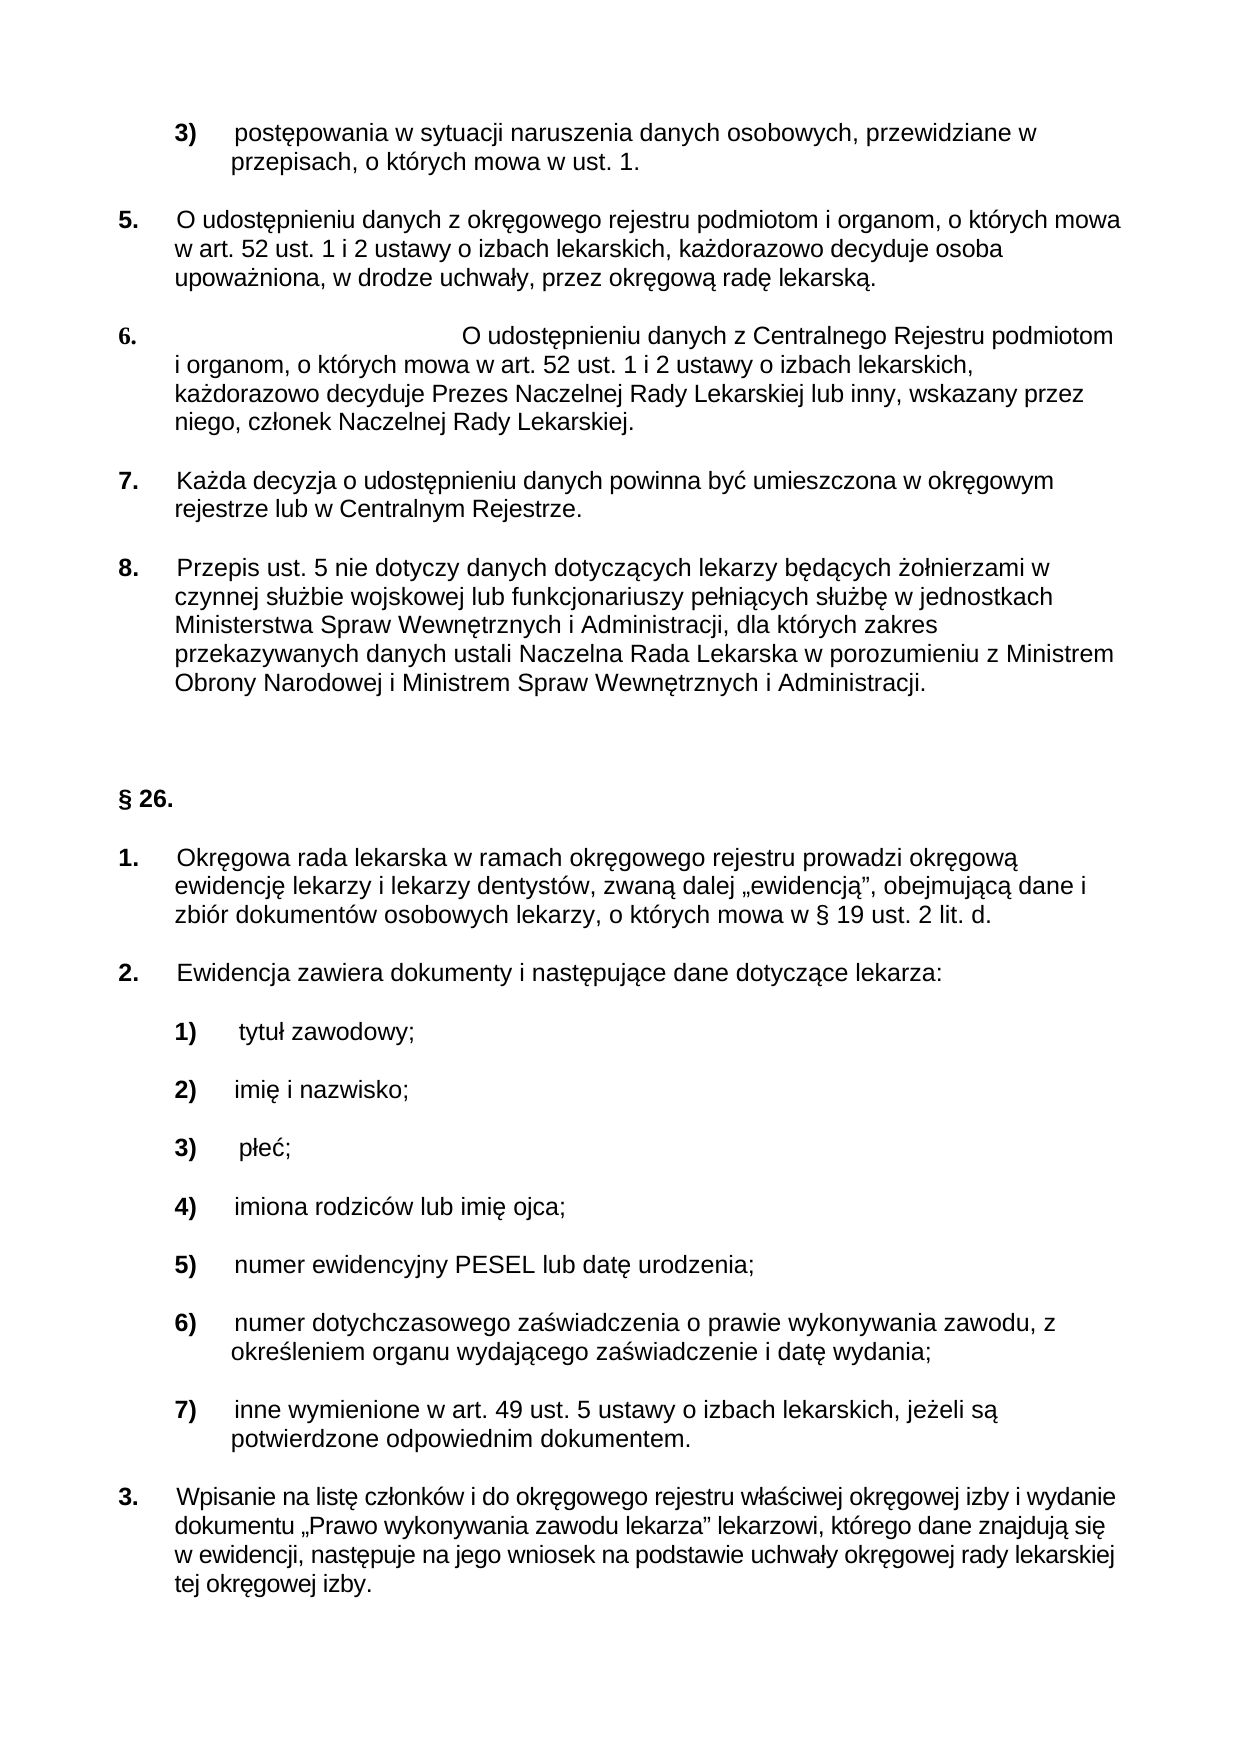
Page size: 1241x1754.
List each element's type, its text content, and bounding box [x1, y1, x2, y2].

text 6) numer dotychczasowego zaświadczenia o prawie wykonywania zawodu, z określeniem organu wydającego zaświadczenie i datę wydania; [174, 1308, 1122, 1366]
text 5. O udostępnieniu danych z okręgowego rejestru podmiotom i organom, o których mowa w art. 52 ust. 1 i 2 ustawy o izbach lekarskich, każdorazowo decyduje osoba upoważniona, w drodze uchwały, przez okręgową radę lekarską. [118, 205, 1122, 292]
text 3. Wpisanie na listę członków i do okręgowego rejestru właściwej okręgowej izby i wydanie dokumentu „Prawo wykonywania zawodu lekarza” lekarzowi, którego dane znajdują się w ewidencji, następuje na jego wniosek na podstawie uchwały okręgowej rady lekarskiej tej okręgowej izby. [118, 1482, 1122, 1597]
text 2) imię i nazwisko; [174, 1075, 1122, 1104]
text 1) tytuł zawodowy; [174, 1017, 1122, 1045]
text 7) inne wymienione w art. 49 ust. 5 ustawy o izbach lekarskich, jeżeli są potwierdzone odpowiednim dokumentem. [174, 1395, 1122, 1453]
text 5) numer ewidencyjny PESEL lub datę urodzenia; [174, 1250, 1122, 1279]
text 4) imiona rodziców lub imię ojca; [174, 1191, 1122, 1220]
text 1. Okręgowa rada lekarska w ramach okręgowego rejestru prowadzi okręgową ewidencję lekarzy i lekarzy dentystów, zwaną dalej „ewidencją”, obejmującą dane i zbiór dokumentów osobowych lekarzy, o których mowa w § 19 ust. 2 lit. d. [118, 842, 1122, 929]
text 3) postępowania w sytuacji naruszenia danych osobowych, przewidziane w przepisach, o których mowa w ust. 1. [174, 118, 1122, 176]
text 6. O udostępnieniu danych z Centralnego Rejestru podmiotom i organom, o których mowa w art. 52 ust. 1 i 2 ustawy o izbach lekarskich, każdorazowo decyduje Prezes Naczelnej Rady Lekarskiej lub inny, wskazany przez niego, członek Naczelnej Rady Lekarskiej. [118, 321, 1122, 436]
text 7. Każda decyzja o udostępnieniu danych powinna być umieszczona w okręgowym rejestrze lub w Centralnym Rejestrze. [118, 466, 1122, 523]
text § 26. [118, 784, 1122, 813]
text 8. Przepis ust. 5 nie dotyczy danych dotyczących lekarzy będących żołnierzami w czynnej służbie wojskowej lub funkcjonariuszy pełniących służbę w jednostkach Ministerstwa Spraw Wewnętrznych i Administracji, dla których zakres przekazywanych danych ustali Naczelna Rada Lekarska w porozumieniu z Ministrem Obrony Narodowej i Ministrem Spraw Wewnętrznych i Administracji. [118, 553, 1122, 697]
text 3) płeć; [174, 1133, 1122, 1162]
text 2. Ewidencja zawiera dokumenty i następujące dane dotyczące lekarza: [118, 958, 1122, 987]
